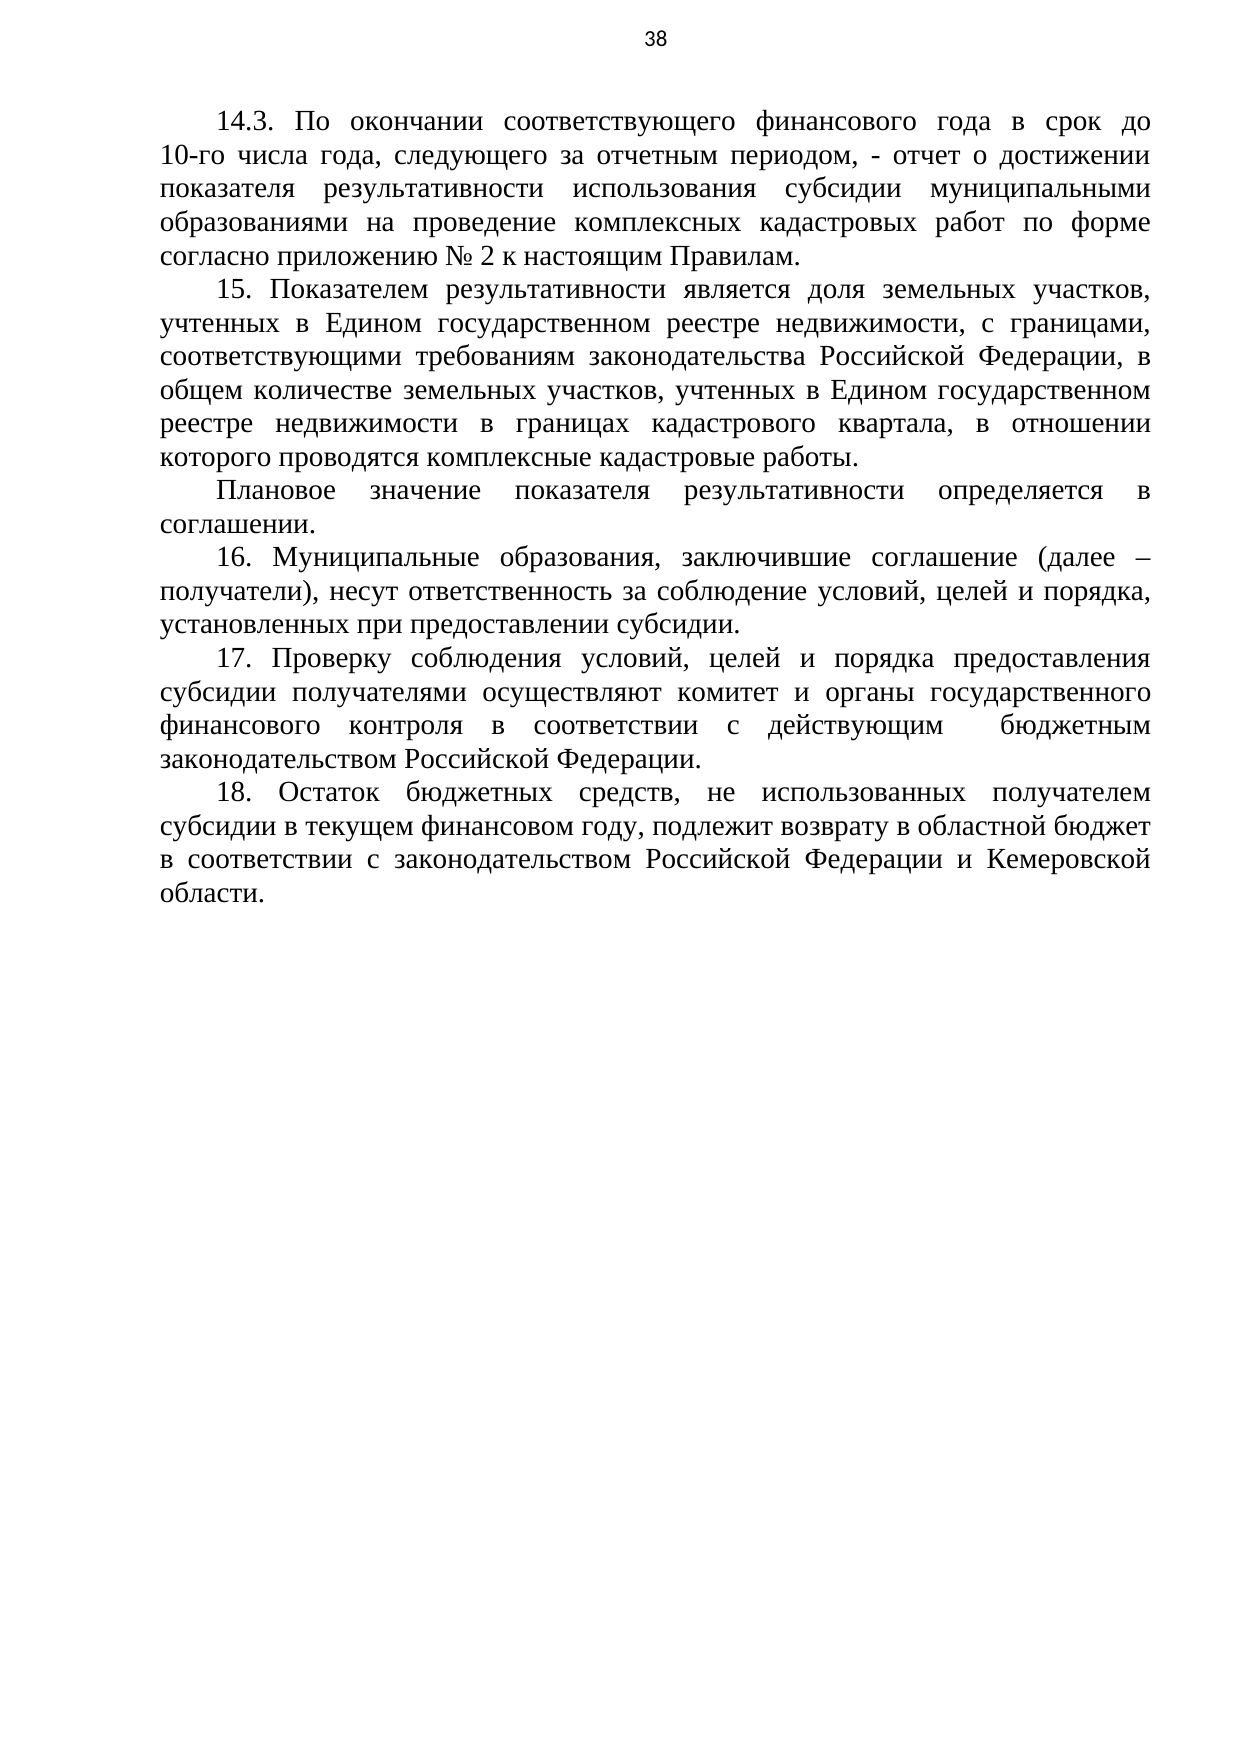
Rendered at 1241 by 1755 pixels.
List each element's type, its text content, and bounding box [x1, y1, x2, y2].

text 16. Муниципальные образования, заключившие соглашение (далее – получатели), несут ответственность за соблюдение условий, целей и порядка, установленных при предоставлении субсидии. [159, 539, 1152, 640]
text 18. Остаток бюджетных средств, не использованных получателем субсидии в текущем финансовом году, подлежит возврату в областной бюджет в соответствии с законодательством Российской Федерации и Кемеровской области. [159, 774, 1152, 908]
text 15. Показателем результативности является доля земельных участков, учтенных в Едином государственном реестре недвижимости, с границами, соответствующими требованиям законодательства Российской Федерации, в общем количестве земельных участков, учтенных в Едином государственном реестре недвижимости в границах кадастрового квартала, в отношении которого проводятся комплексные кадастровые работы. [159, 271, 1152, 472]
text Плановое значение показателя результативности определяется в соглашении. [159, 472, 1152, 539]
text 14.3. По окончании соответствующего финансового года в срок до 10-го числа года, следующего за отчетным периодом, - отчет о достижении показателя результативности использования субсидии муниципальными образованиями на проведение комплексных кадастровых работ по форме согласно приложению № 2 к настоящим Правилам. [159, 103, 1152, 271]
text 17. Проверку соблюдения условий, целей и порядка предоставления субсидии получателями осуществляют комитет и органы государственного финансового контроля в соответствии с действующим бюджетным законодательством Российской Федерации. [159, 640, 1152, 774]
